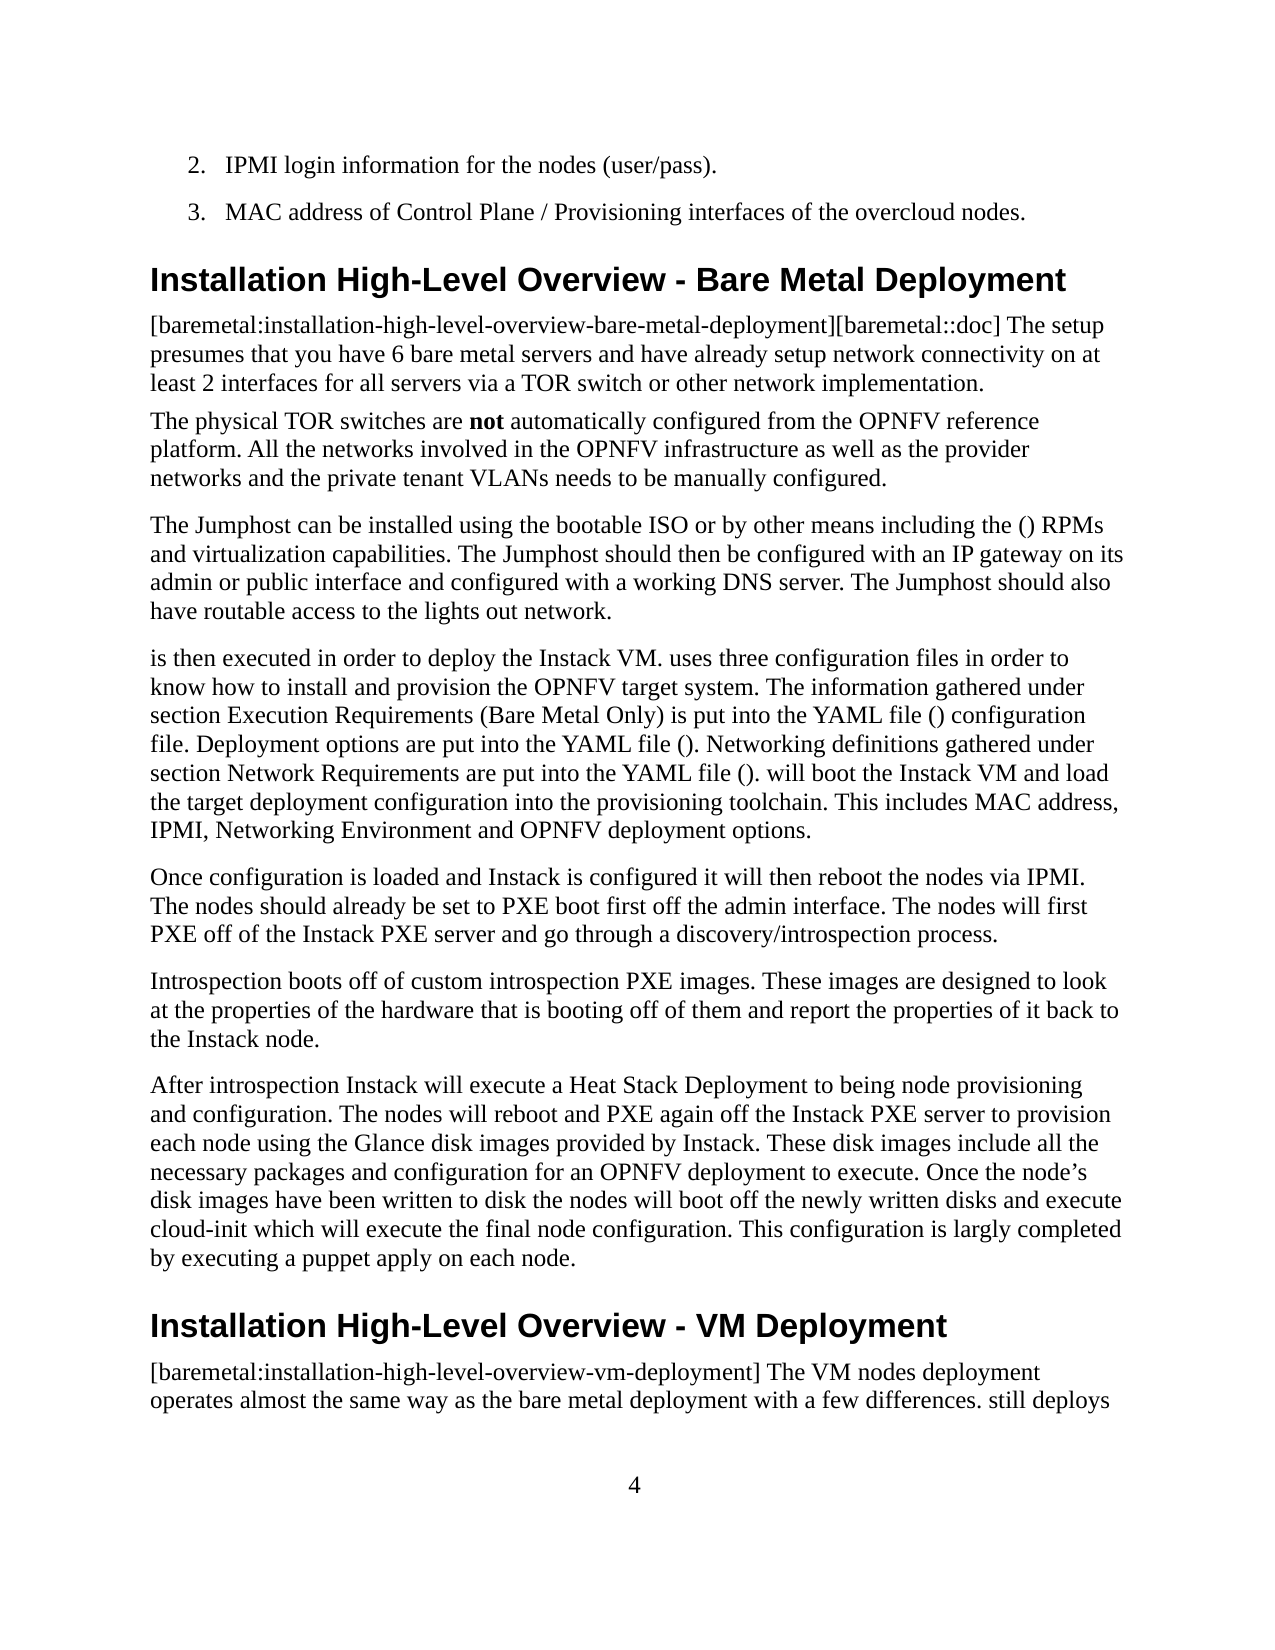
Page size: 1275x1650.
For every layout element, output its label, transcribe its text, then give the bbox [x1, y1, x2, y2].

text Introspection boots off of custom introspection PXE images. These images are designed to look at the properties of the hardware that is booting off of them and report the properties of it back to the Instack node. [150, 966, 1125, 1052]
text [baremetal:installation-high-level-overview-vm-deployment] The VM nodes deployment operates almost the same way as the bare metal deployment with a few differences. still deploys [150, 1357, 1125, 1414]
text After introspection Instack will execute a Heat Stack Deployment to being node provisioning and configuration. The nodes will reboot and PXE again off the Instack PXE server to provision each node using the Glance disk images provided by Instack. These disk images include all the necessary packages and configuration for an OPNFV deployment to execute. Once the node’s disk images have been written to disk the nodes will boot off the newly written disks and execute cloud-init which will execute the final node configuration. This configuration is largly completed by executing a puppet apply on each node. [150, 1070, 1125, 1272]
text is then executed in order to deploy the Instack VM. uses three configuration files in order to know how to install and provision the OPNFV target system. The information gathered under section Execution Requirements (Bare Metal Only) is put into the YAML file () configuration file. Deployment options are put into the YAML file (). Networking definitions gathered under section Network Requirements are put into the YAML file (). will boot the Instack VM and load the target deployment configuration into the provisioning toolchain. This includes MAC address, IPMI, Networking Environment and OPNFV deployment options. [150, 643, 1125, 844]
text Once configuration is loaded and Instack is configured it will then reboot the nodes via IPMI. The nodes should already be set to PXE boot first off the admin interface. The nodes will first PXE off of the Instack PXE server and go through a discovery/introspection process. [150, 862, 1125, 948]
subtitle Installation High-Level Overview - VM Deployment [150, 1306, 1125, 1344]
subtitle Installation High-Level Overview - Bare Metal Deployment [150, 259, 1125, 298]
text The physical TOR switches are not automatically configured from the OPNFV reference platform. All the networks involved in the OPNFV infrastructure as well as the provider networks and the private tenant VLANs needs to be manually configured. [150, 406, 1125, 492]
list MAC address of Control Plane / Provisioning interfaces of the overcloud nodes. [187, 197, 1125, 225]
text The Jumphost can be installed using the bootable ISO or by other means including the () RPMs and virtualization capabilities. The Jumphost should then be configured with an IP gateway on its admin or public interface and configured with a working DNS server. The Jumphost should also have routable access to the lights out network. [150, 510, 1125, 625]
list IPMI login information for the nodes (user/pass). [187, 150, 1125, 179]
text [baremetal:installation-high-level-overview-bare-metal-deployment][baremetal::doc] The setup presumes that you have 6 bare metal servers and have already setup network connectivity on at least 2 interfaces for all servers via a TOR switch or other network implementation. [150, 311, 1125, 397]
